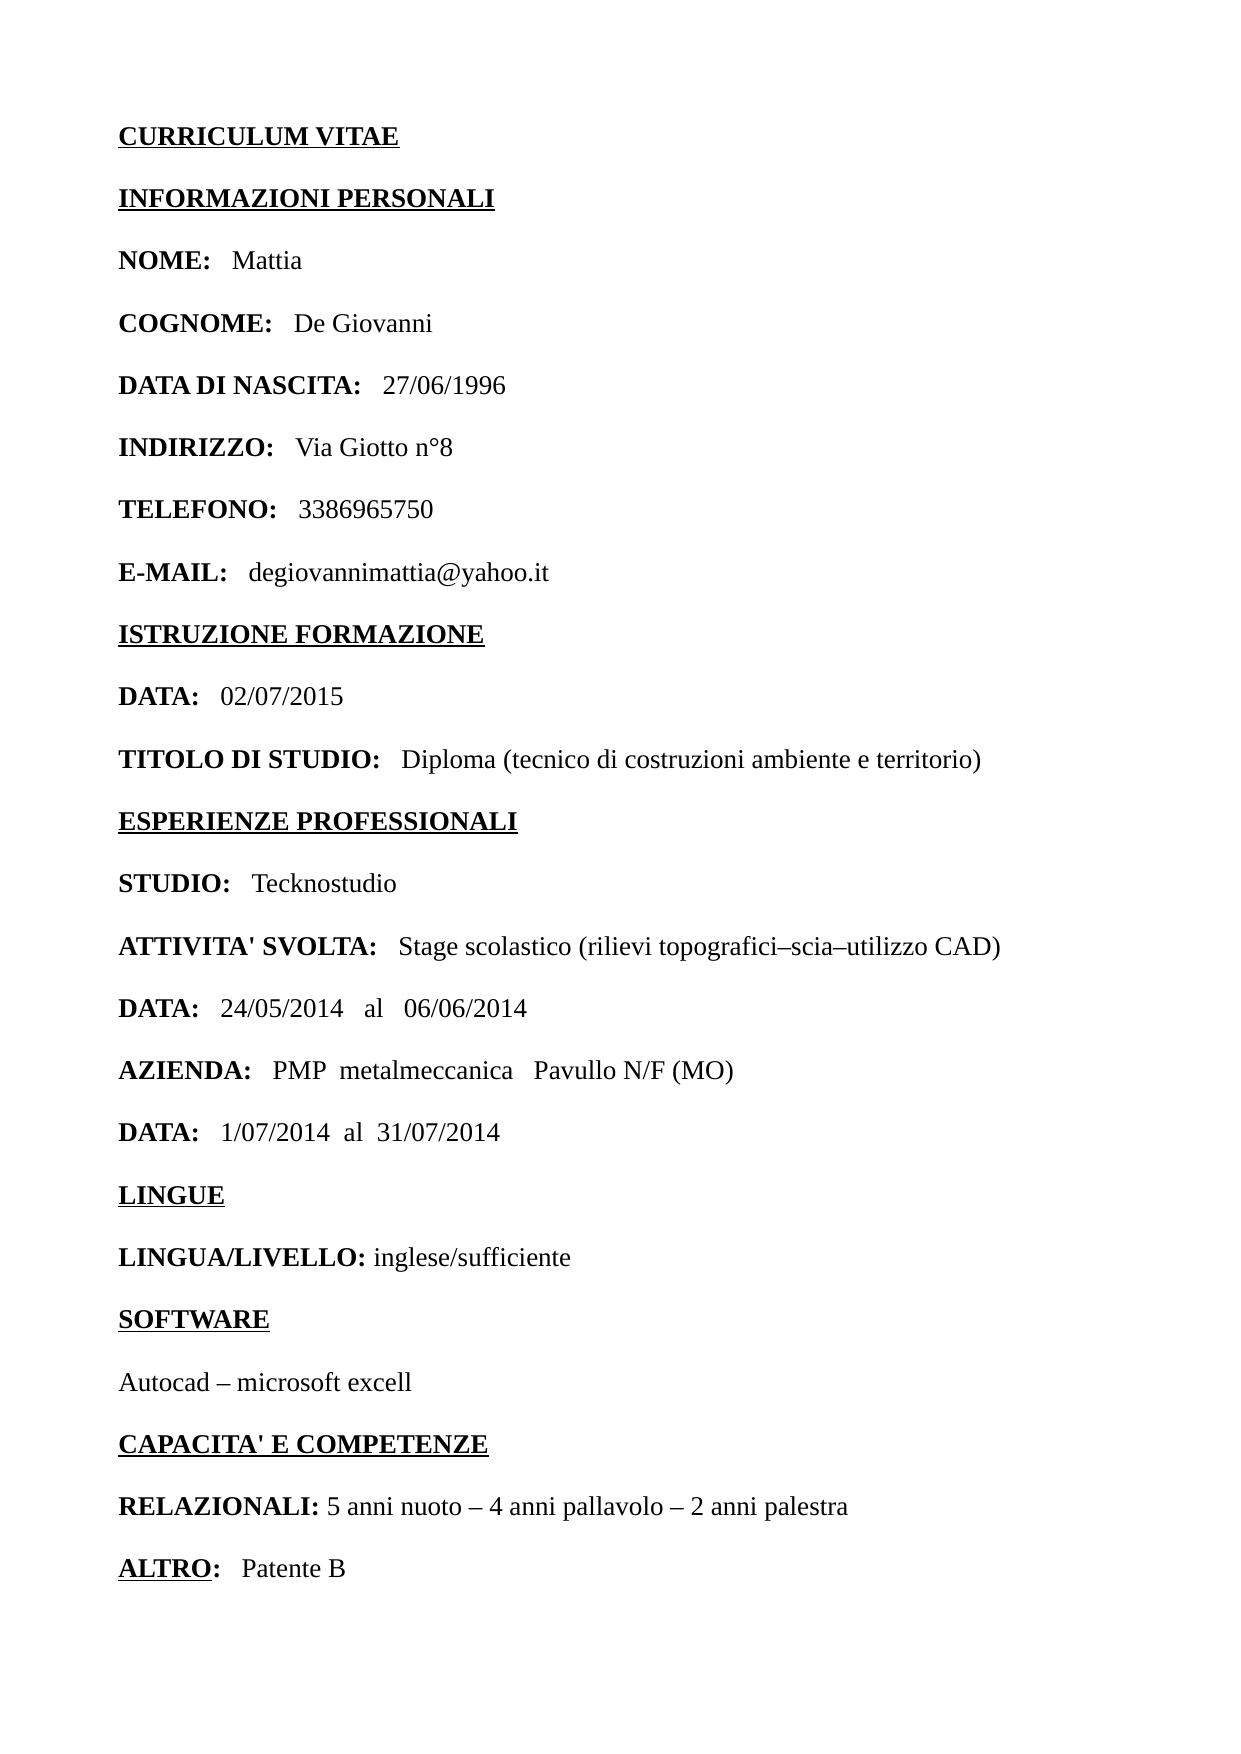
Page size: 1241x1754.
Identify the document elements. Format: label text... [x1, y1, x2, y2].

text ATTIVITA' SVOLTA: Stage scolastico (rilievi topografici–scia–utilizzo CAD) [118, 929, 1122, 961]
text CAPACITA' E COMPETENZE [118, 1428, 1122, 1459]
text TELEFONO: 3386965750 [118, 493, 1122, 525]
text NOME: Mattia [118, 244, 1122, 276]
text ISTRUZIONE FORMAZIONE [118, 618, 1122, 649]
text INFORMAZIONI PERSONALI [118, 182, 1122, 213]
text ALTRO: Patente B [118, 1552, 1122, 1584]
text INDIRIZZO: Via Giotto n°8 [118, 431, 1122, 462]
text E-MAIL: degiovannimattia@yahoo.it [118, 556, 1122, 587]
text STUDIO: Tecknostudio [118, 867, 1122, 898]
text LINGUE [118, 1179, 1122, 1210]
text SOFTWARE [118, 1303, 1122, 1334]
text DATA DI NASCITA: 27/06/1996 [118, 369, 1122, 400]
text AZIENDA: PMP metalmeccanica Pavullo N/F (MO) [118, 1054, 1122, 1085]
text LINGUA/LIVELLO: inglese/sufficiente [118, 1241, 1122, 1272]
text CURRICULUM VITAE [118, 120, 1122, 151]
text DATA: 24/05/2014 al 06/06/2014 [118, 992, 1122, 1023]
text Autocad – microsoft excell [118, 1366, 1122, 1397]
text DATA: 1/07/2014 al 31/07/2014 [118, 1116, 1122, 1148]
text DATA: 02/07/2015 [118, 680, 1122, 712]
text TITOLO DI STUDIO: Diploma (tecnico di costruzioni ambiente e territorio) [118, 743, 1122, 774]
text ESPERIENZE PROFESSIONALI [118, 805, 1122, 836]
text RELAZIONALI: 5 anni nuoto – 4 anni pallavolo – 2 anni palestra [118, 1490, 1122, 1521]
text COGNOME: De Giovanni [118, 307, 1122, 338]
